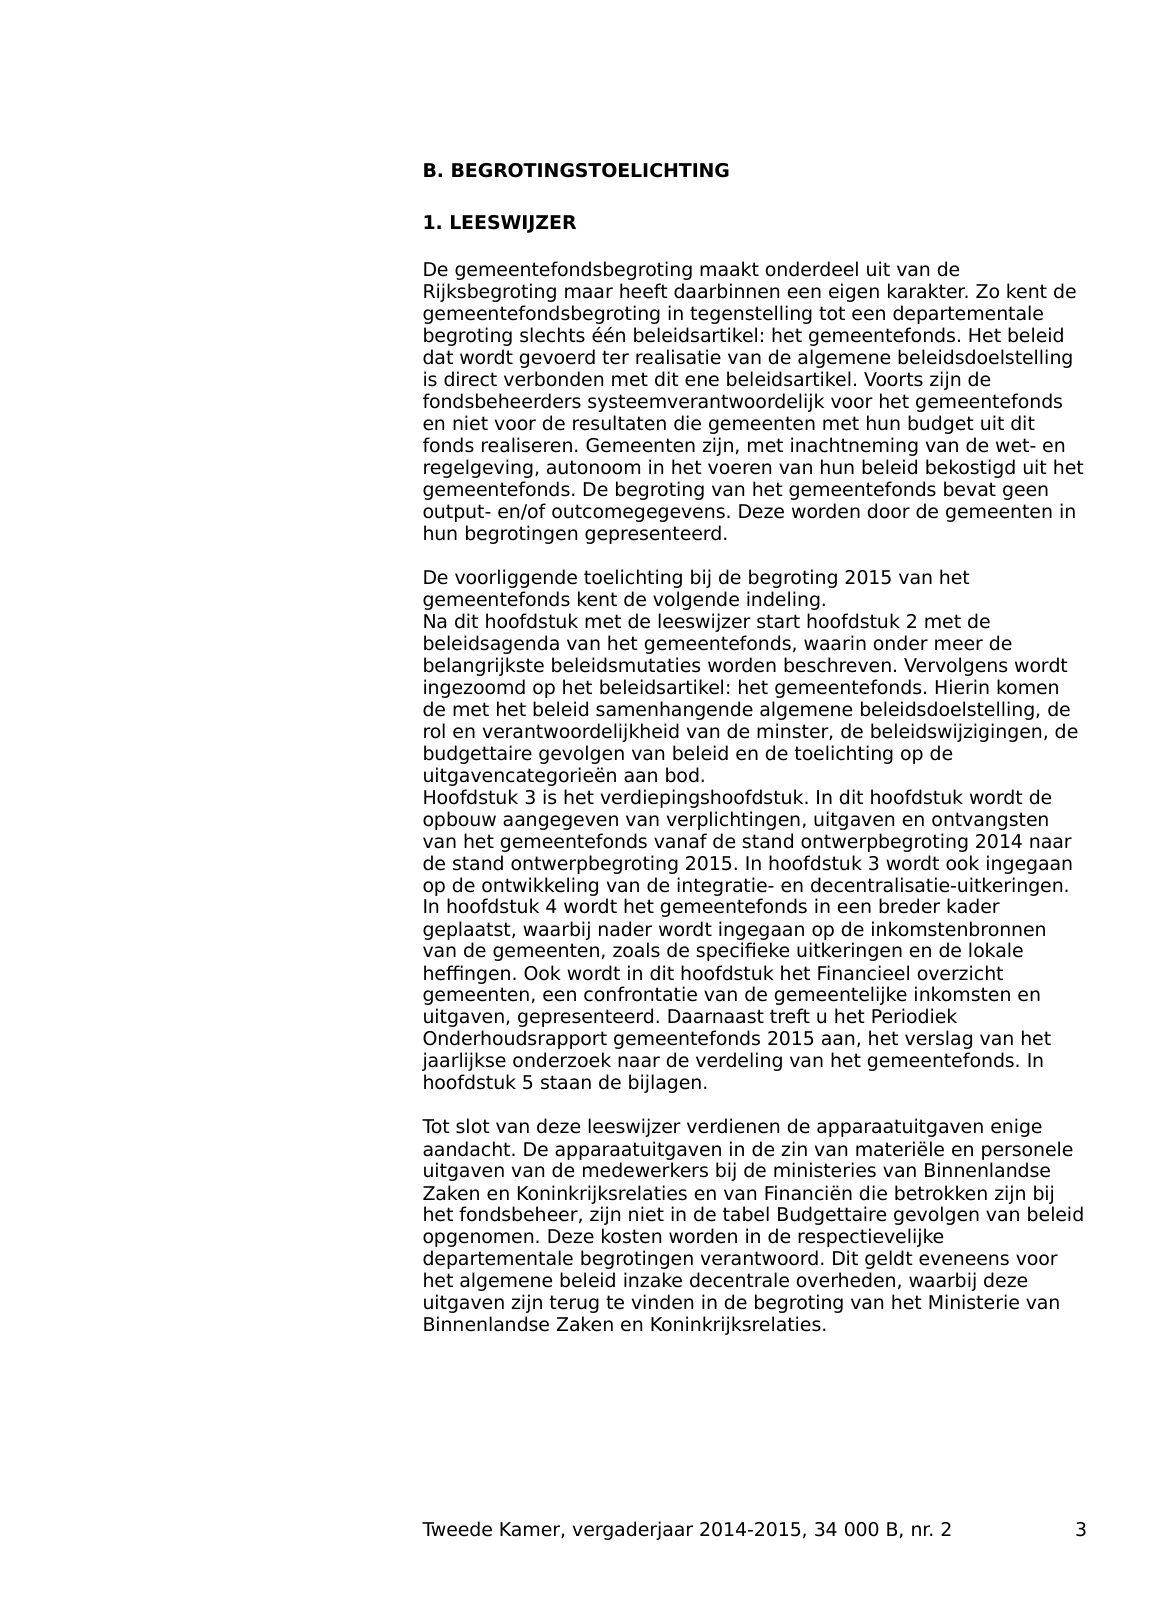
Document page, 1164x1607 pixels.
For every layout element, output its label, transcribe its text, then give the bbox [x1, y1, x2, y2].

subtitle B. BEGROTINGSTOELICHTING [422, 160, 1087, 182]
text Tot slot van deze leeswijzer verdienen de apparaatuitgaven enige aandacht. De apparaatuitgaven in de zin van materiële en personele uitgaven van de medewerkers bij de ministeries van Binnenlandse Zaken en Koninkrijksrelaties en van Financiën die betrokken zijn bij het fondsbeheer, zijn niet in de tabel Budgettaire gevolgen van beleid opgenomen. Deze kosten worden in de respectievelijke departementale begrotingen verantwoord. Dit geldt eveneens voor het algemene beleid inzake decentrale overheden, waarbij deze uitgaven zijn terug te vinden in de begroting van het Ministerie van Binnenlandse Zaken en Koninkrijksrelaties. [422, 1116, 1087, 1336]
text Hoofdstuk 3 is het verdiepingshoofdstuk. In dit hoofdstuk wordt de opbouw aangegeven van verplichtingen, uitgaven en ontvangsten van het gemeentefonds vanaf de stand ontwerpbegroting 2014 naar de stand ontwerpbegroting 2015. In hoofdstuk 3 wordt ook ingegaan op de ontwikkeling van de integratie- en decentralisatie-uitkeringen. In hoofdstuk 4 wordt het gemeentefonds in een breder kader geplaatst, waarbij nader wordt ingegaan op de inkomstenbronnen van de gemeenten, zoals de specifieke uitkeringen en de lokale heffingen. Ook wordt in dit hoofdstuk het Financieel overzicht gemeenten, een confrontatie van de gemeentelijke inkomsten en uitgaven, gepresenteerd. Daarnaast treft u het Periodiek Onderhoudsrapport gemeentefonds 2015 aan, het verslag van het jaarlijkse onderzoek naar de verdeling van het gemeentefonds. In hoofdstuk 5 staan de bijlagen. [422, 787, 1087, 1094]
subtitle 1. LEESWIJZER [422, 212, 1087, 234]
text De voorliggende toelichting bij de begroting 2015 van het gemeentefonds kent de volgende indeling. [422, 567, 1087, 611]
text Na dit hoofdstuk met de leeswijzer start hoofdstuk 2 met de beleidsagenda van het gemeentefonds, waarin onder meer de belangrijkste beleidsmutaties worden beschreven. Vervolgens wordt ingezoomd op het beleidsartikel: het gemeentefonds. Hierin komen de met het beleid samenhangende algemene beleidsdoelstelling, de rol en verantwoordelijkheid van de minster, de beleidswijzigingen, de budgettaire gevolgen van beleid en de toelichting op de uitgavencategorieën aan bod. [422, 611, 1087, 787]
text De gemeentefondsbegroting maakt onderdeel uit van de Rijksbegroting maar heeft daarbinnen een eigen karakter. Zo kent de gemeentefondsbegroting in tegenstelling tot een departementale begroting slechts één beleidsartikel: het gemeentefonds. Het beleid dat wordt gevoerd ter realisatie van de algemene beleidsdoelstelling is direct verbonden met dit ene beleidsartikel. Voorts zijn de fondsbeheerders systeemverantwoordelijk voor het gemeentefonds en niet voor de resultaten die gemeenten met hun budget uit dit fonds realiseren. Gemeenten zijn, met inachtneming van de wet- en regelgeving, autonoom in het voeren van hun beleid bekostigd uit het gemeentefonds. De begroting van het gemeentefonds bevat geen output- en/of outcomegegevens. Deze worden door de gemeenten in hun begrotingen gepresenteerd. [422, 259, 1087, 544]
